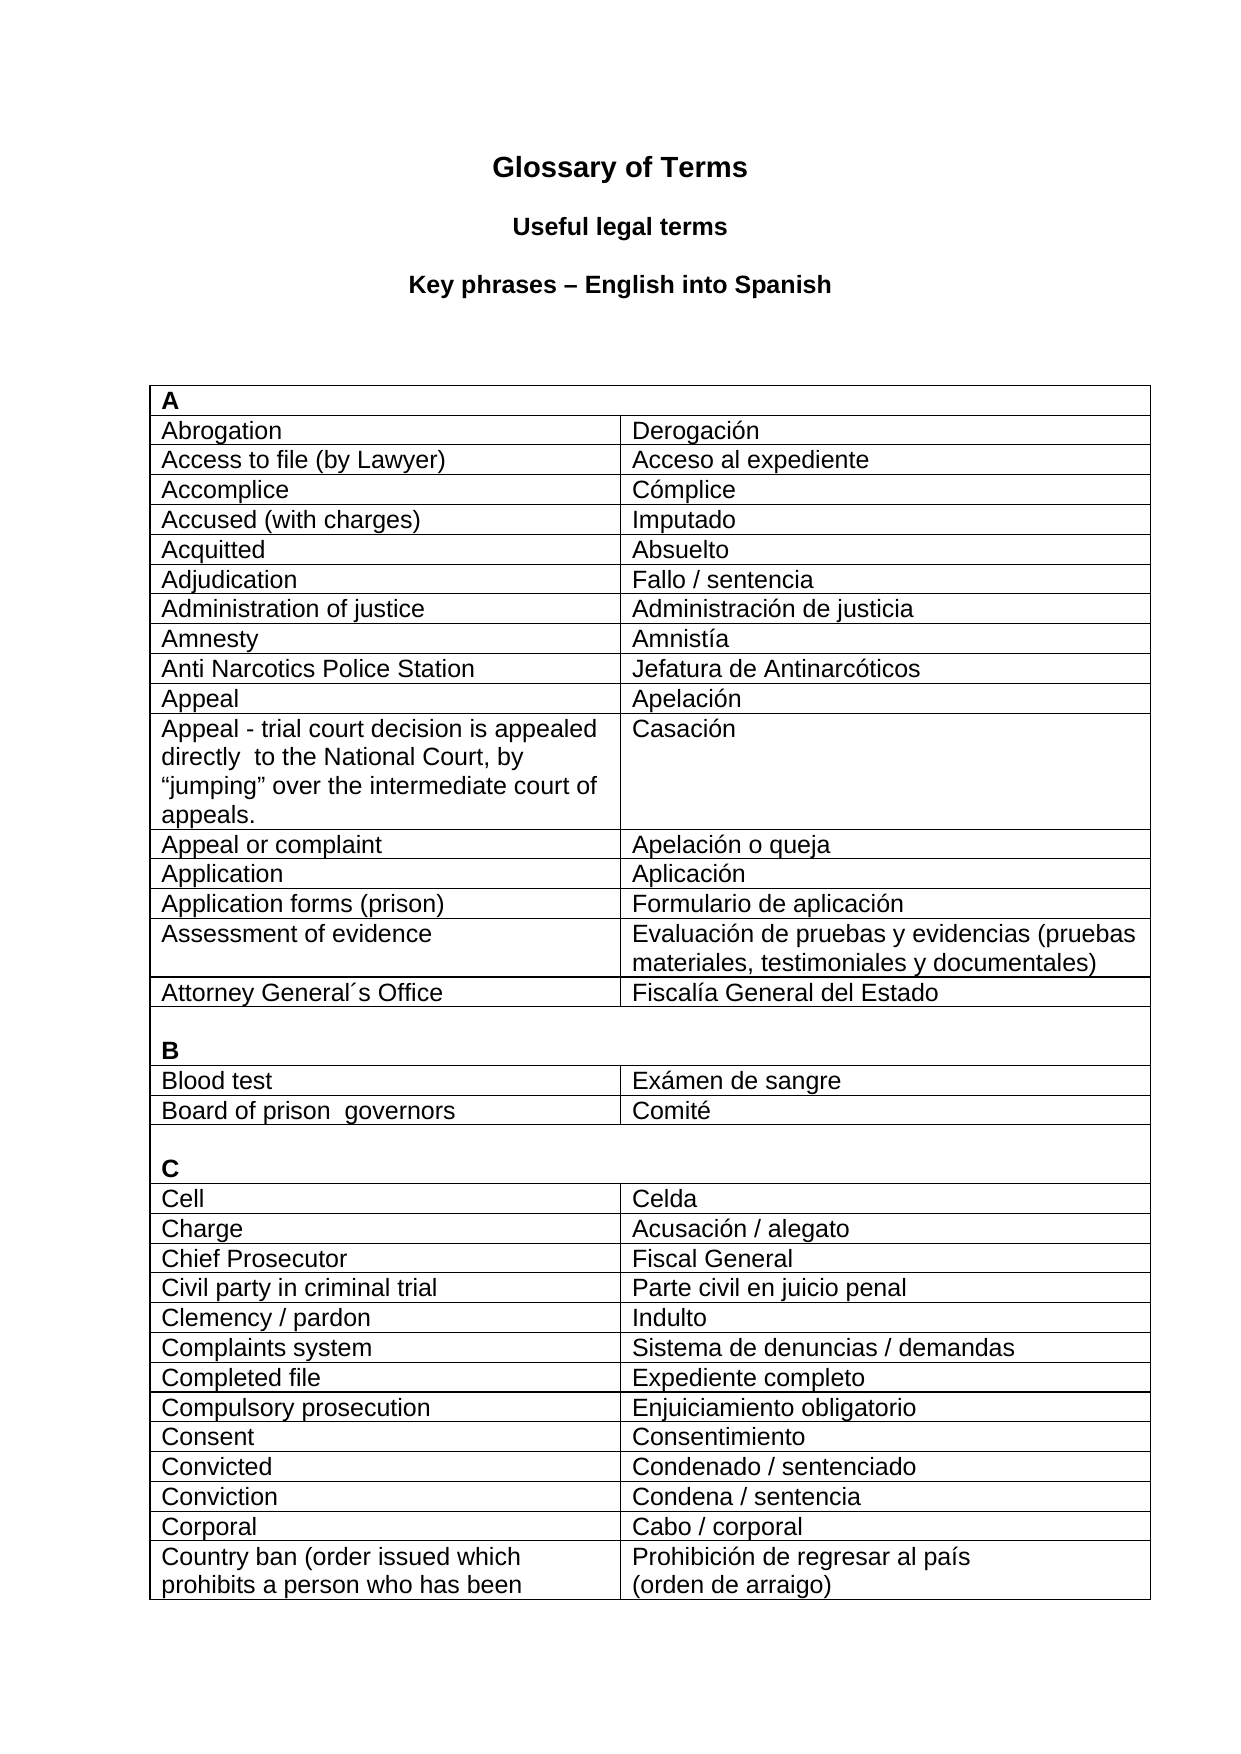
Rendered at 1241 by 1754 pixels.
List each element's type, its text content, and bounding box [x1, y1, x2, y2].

table_cell Consent [151, 1422, 620, 1451]
table_cell C [151, 1125, 1150, 1183]
table_cell Conviction [151, 1482, 620, 1511]
table_cell Blood test [151, 1066, 620, 1094]
table_cell Celda [621, 1184, 1150, 1213]
table_cell Apelación o queja [621, 830, 1150, 858]
table_cell Fiscal General [621, 1244, 1150, 1272]
table_cell Application [151, 859, 620, 888]
table_cell Apelación [621, 684, 1150, 712]
table_cell Completed file [151, 1363, 620, 1391]
table_cell Administration of justice [151, 594, 620, 623]
table_cell Administración de justicia [621, 594, 1150, 623]
table_cell Convicted [151, 1452, 620, 1481]
table_cell Aplicación [621, 859, 1150, 888]
table_cell Board of prison governors [151, 1096, 620, 1124]
table_cell Expediente completo [621, 1363, 1150, 1391]
table_cell Parte civil en juicio penal [621, 1273, 1150, 1302]
table_cell Cell [151, 1184, 620, 1213]
table_cell Fiscalía General del Estado [621, 978, 1150, 1006]
table_cell Cabo / corporal [621, 1512, 1150, 1540]
table_cell Access to file (by Lawyer) [151, 445, 620, 474]
table_cell Amnesty [151, 624, 620, 653]
table_cell Adjudication [151, 565, 620, 593]
table_cell Casación [621, 714, 1150, 828]
table_cell Comité [621, 1096, 1150, 1124]
table_cell Accomplice [151, 475, 620, 504]
text Glossary of Terms [150, 150, 1090, 183]
table_cell Assessment of evidence [151, 919, 620, 976]
table_cell B [151, 1007, 1150, 1065]
table_cell Fallo / sentencia [621, 565, 1150, 593]
table_cell Indulto [621, 1303, 1150, 1332]
table_cell Sistema de denuncias / demandas [621, 1333, 1150, 1362]
table_cell Acquitted [151, 535, 620, 563]
table_cell Amnistía [621, 624, 1150, 653]
table_cell Acceso al expediente [621, 445, 1150, 474]
table_cell Civil party in criminal trial [151, 1273, 620, 1302]
text Useful legal terms [150, 212, 1090, 241]
table_cell Condenado / sentenciado [621, 1452, 1150, 1481]
table_cell Abrogation [151, 416, 620, 444]
table_cell Jefatura de Antinarcóticos [621, 654, 1150, 683]
table_cell Corporal [151, 1512, 620, 1540]
table_cell Exámen de sangre [621, 1066, 1150, 1094]
table_cell Appeal [151, 684, 620, 712]
table_cell Derogación [621, 416, 1150, 444]
table_cell Clemency / pardon [151, 1303, 620, 1332]
table_cell Application forms (prison) [151, 889, 620, 918]
table_cell Chief Prosecutor [151, 1244, 620, 1272]
table_cell Compulsory prosecution [151, 1393, 620, 1421]
table_cell Complaints system [151, 1333, 620, 1362]
table_cell Acusación / alegato [621, 1214, 1150, 1242]
table_cell Prohibición de regresar al país (orden de arraigo) [621, 1541, 1150, 1599]
table_cell Imputado [621, 505, 1150, 534]
table_cell Attorney General´s Office [151, 978, 620, 1006]
table_cell Absuelto [621, 535, 1150, 563]
table_cell Condena / sentencia [621, 1482, 1150, 1511]
table_cell Evaluación de pruebas y evidencias (pruebas materiales, testimoniales y documentales) [621, 919, 1150, 976]
table_cell Country ban (order issued which prohibits a person who has been [151, 1541, 620, 1599]
table_cell Anti Narcotics Police Station [151, 654, 620, 683]
table_cell Cómplice [621, 475, 1150, 504]
table_cell Enjuiciamiento obligatorio [621, 1393, 1150, 1421]
table_cell Formulario de aplicación [621, 889, 1150, 918]
text Key phrases – English into Spanish [150, 270, 1090, 298]
table_cell Consentimiento [621, 1422, 1150, 1451]
table_cell Appeal or complaint [151, 830, 620, 858]
table_header A [151, 386, 1150, 414]
table_cell Charge [151, 1214, 620, 1242]
table_cell Appeal - trial court decision is appealed directly to the National Court, by “jumping” over the intermediate court of appeals. [151, 714, 620, 828]
table_cell Accused (with charges) [151, 505, 620, 534]
